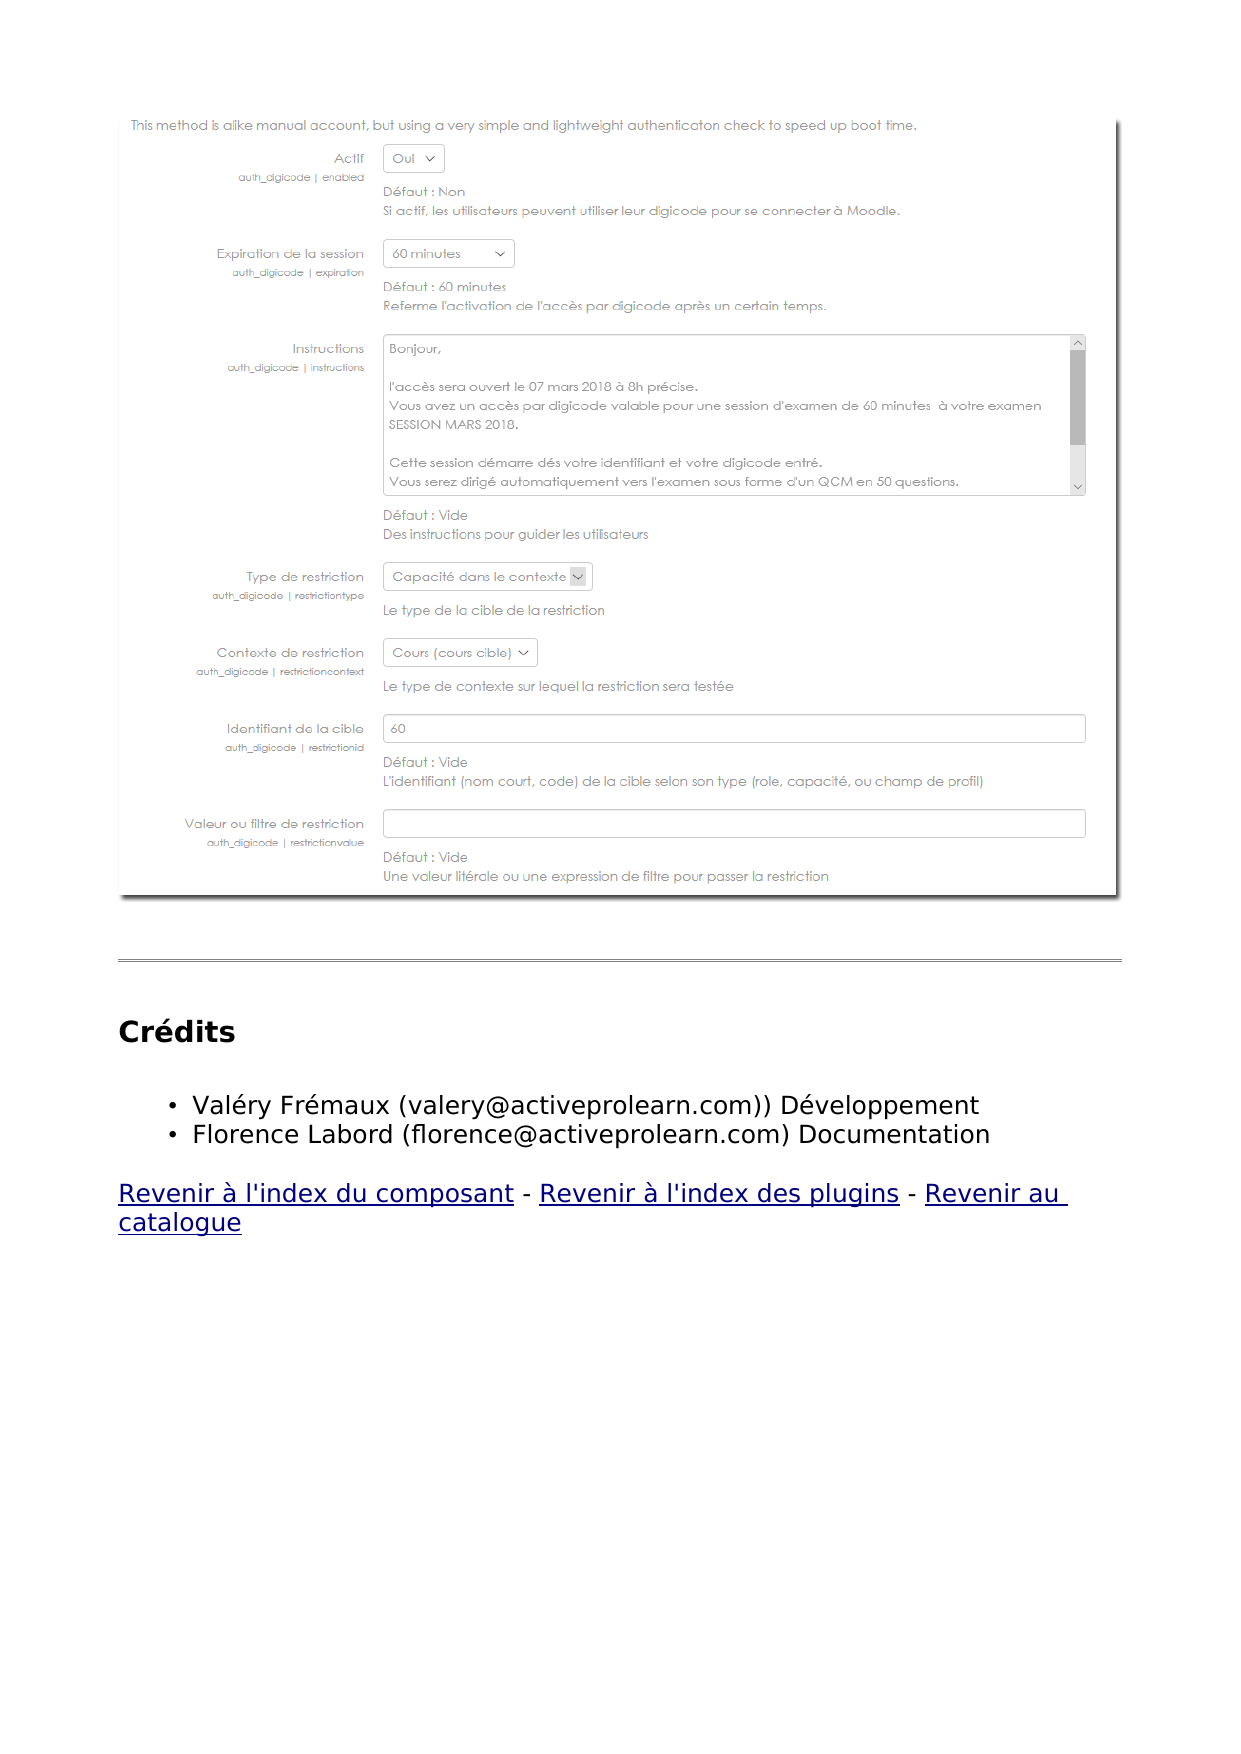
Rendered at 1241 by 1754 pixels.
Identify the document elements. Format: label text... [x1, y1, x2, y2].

list Florence Labord (florence@activeprolearn.com) Documentation [177, 1121, 1122, 1150]
list Valéry Frémaux (valery@activeprolearn.com)) Développement [177, 1092, 1122, 1121]
subtitle Crédits [118, 1016, 1122, 1049]
picture [118, 118, 1123, 903]
text Revenir à l'index du composant - Revenir à l'index des plugins - Revenir au catalogue [118, 1179, 1122, 1238]
